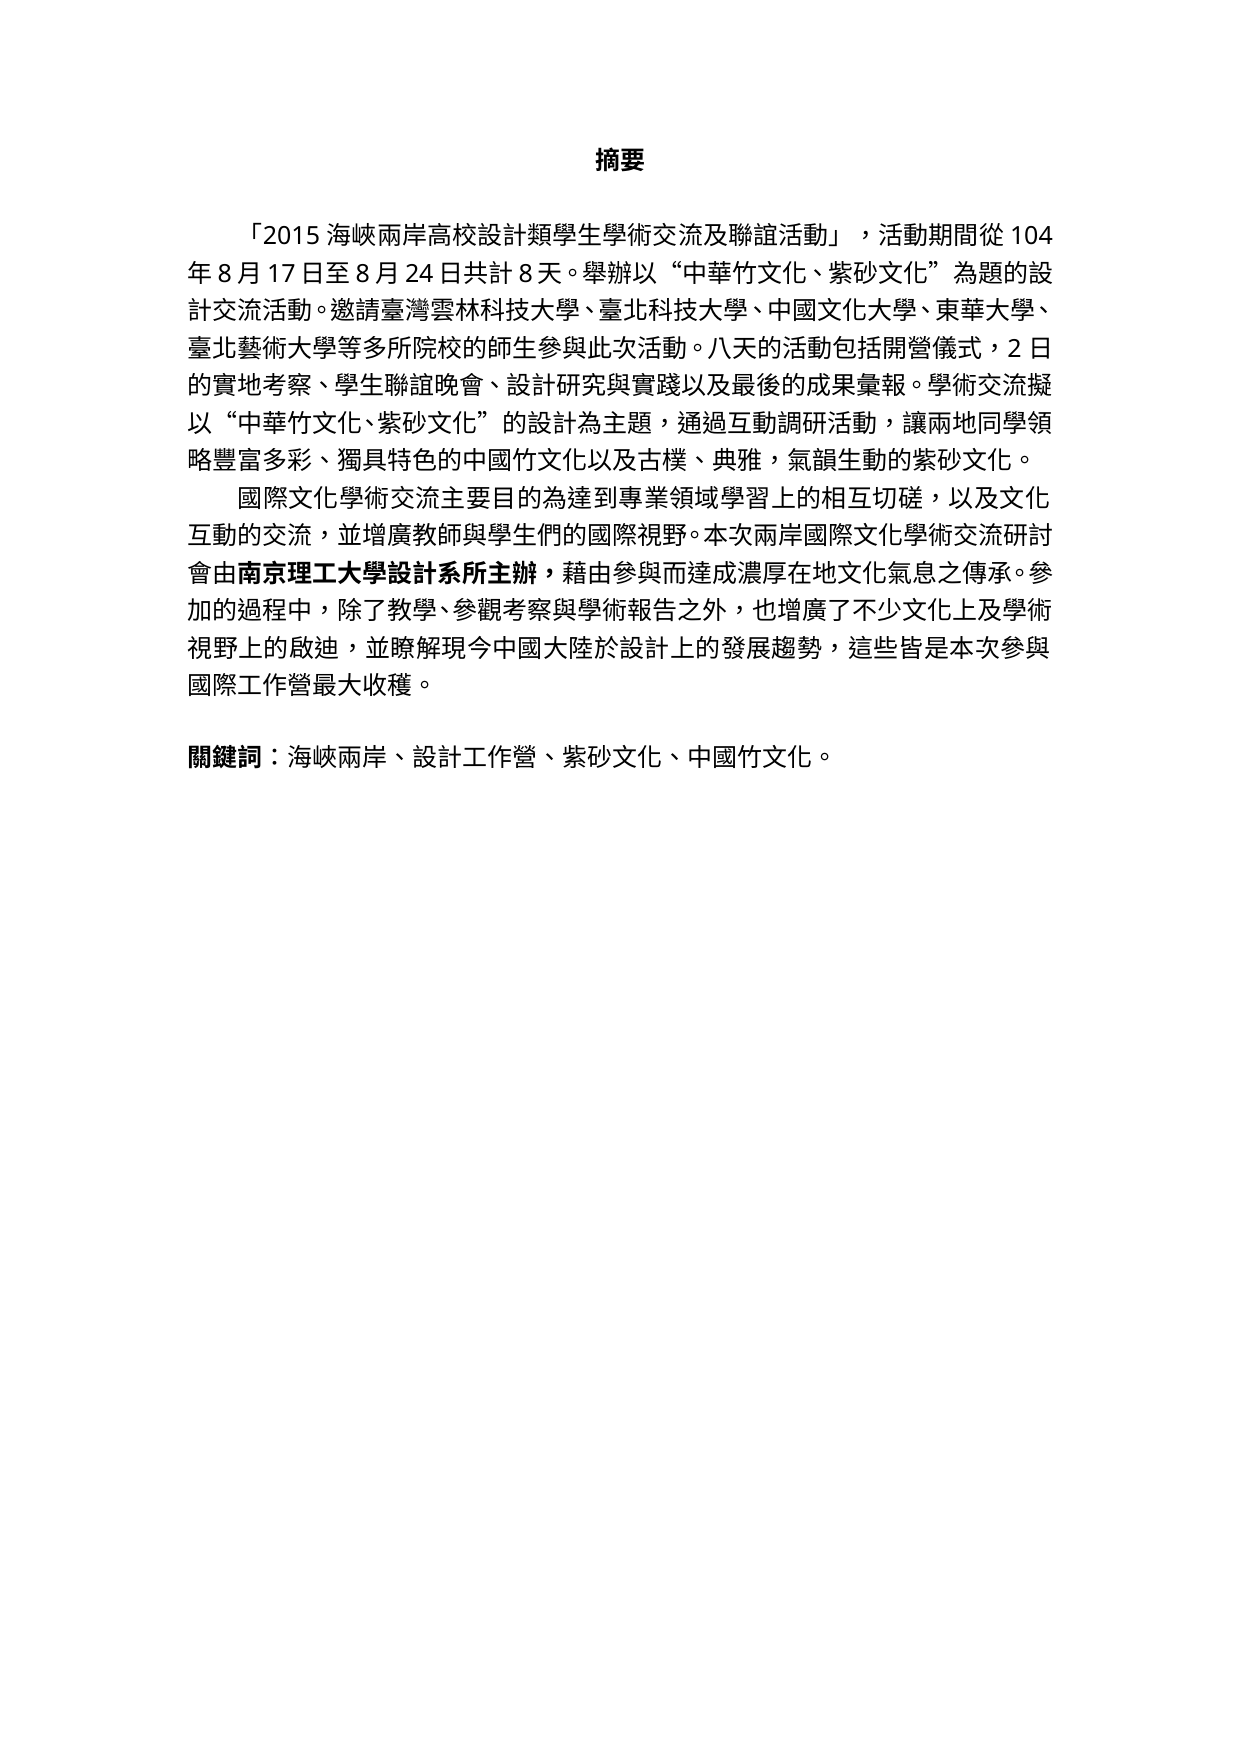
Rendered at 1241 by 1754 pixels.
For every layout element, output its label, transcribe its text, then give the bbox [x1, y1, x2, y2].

text 關鍵詞：海峽兩岸、設計工作營、紫砂文化、中國竹文化。 [187, 737, 1053, 774]
text 國際文化學術交流主要目的為達到專業領域學習上的相互切磋，以及文化互動的交流，並增廣教師與學生們的國際視野。本次兩岸國際文化學術交流研討會由南京理工大學設計系所主辦，藉由參與而達成濃厚在地文化氣息之傳承。參加的過程中，除了教學、參觀考察與學術報告之外，也增廣了不少文化上及學術視野上的啟迪，並瞭解現今中國大陸於設計上的發展趨勢，這些皆是本次參與國際工作營最大收穫。 [187, 478, 1053, 703]
text 「2015 海峽兩岸高校設計類學生學術交流及聯誼活動」，活動期間從104年8月17日至8月24日共計8天。舉辦以“中華竹文化、紫砂文化”為題的設計交流活動。邀請臺灣雲林科技大學、臺北科技大學、中國文化大學、東華大學、臺北藝術大學等多所院校的師生參與此次活動。八天的活動包括開營儀式，2 日的實地考察、學生聯誼晚會、設計研究與實踐以及最後的成果彙報。學術交流擬以“中華竹文化、紫砂文化”的設計為主題，通過互動調研活動，讓兩地同學領略豐富多彩、獨具特色的中國竹文化以及古樸、典雅，氣韻生動的紫砂文化。 [187, 215, 1053, 478]
text 摘要 [187, 140, 1053, 178]
